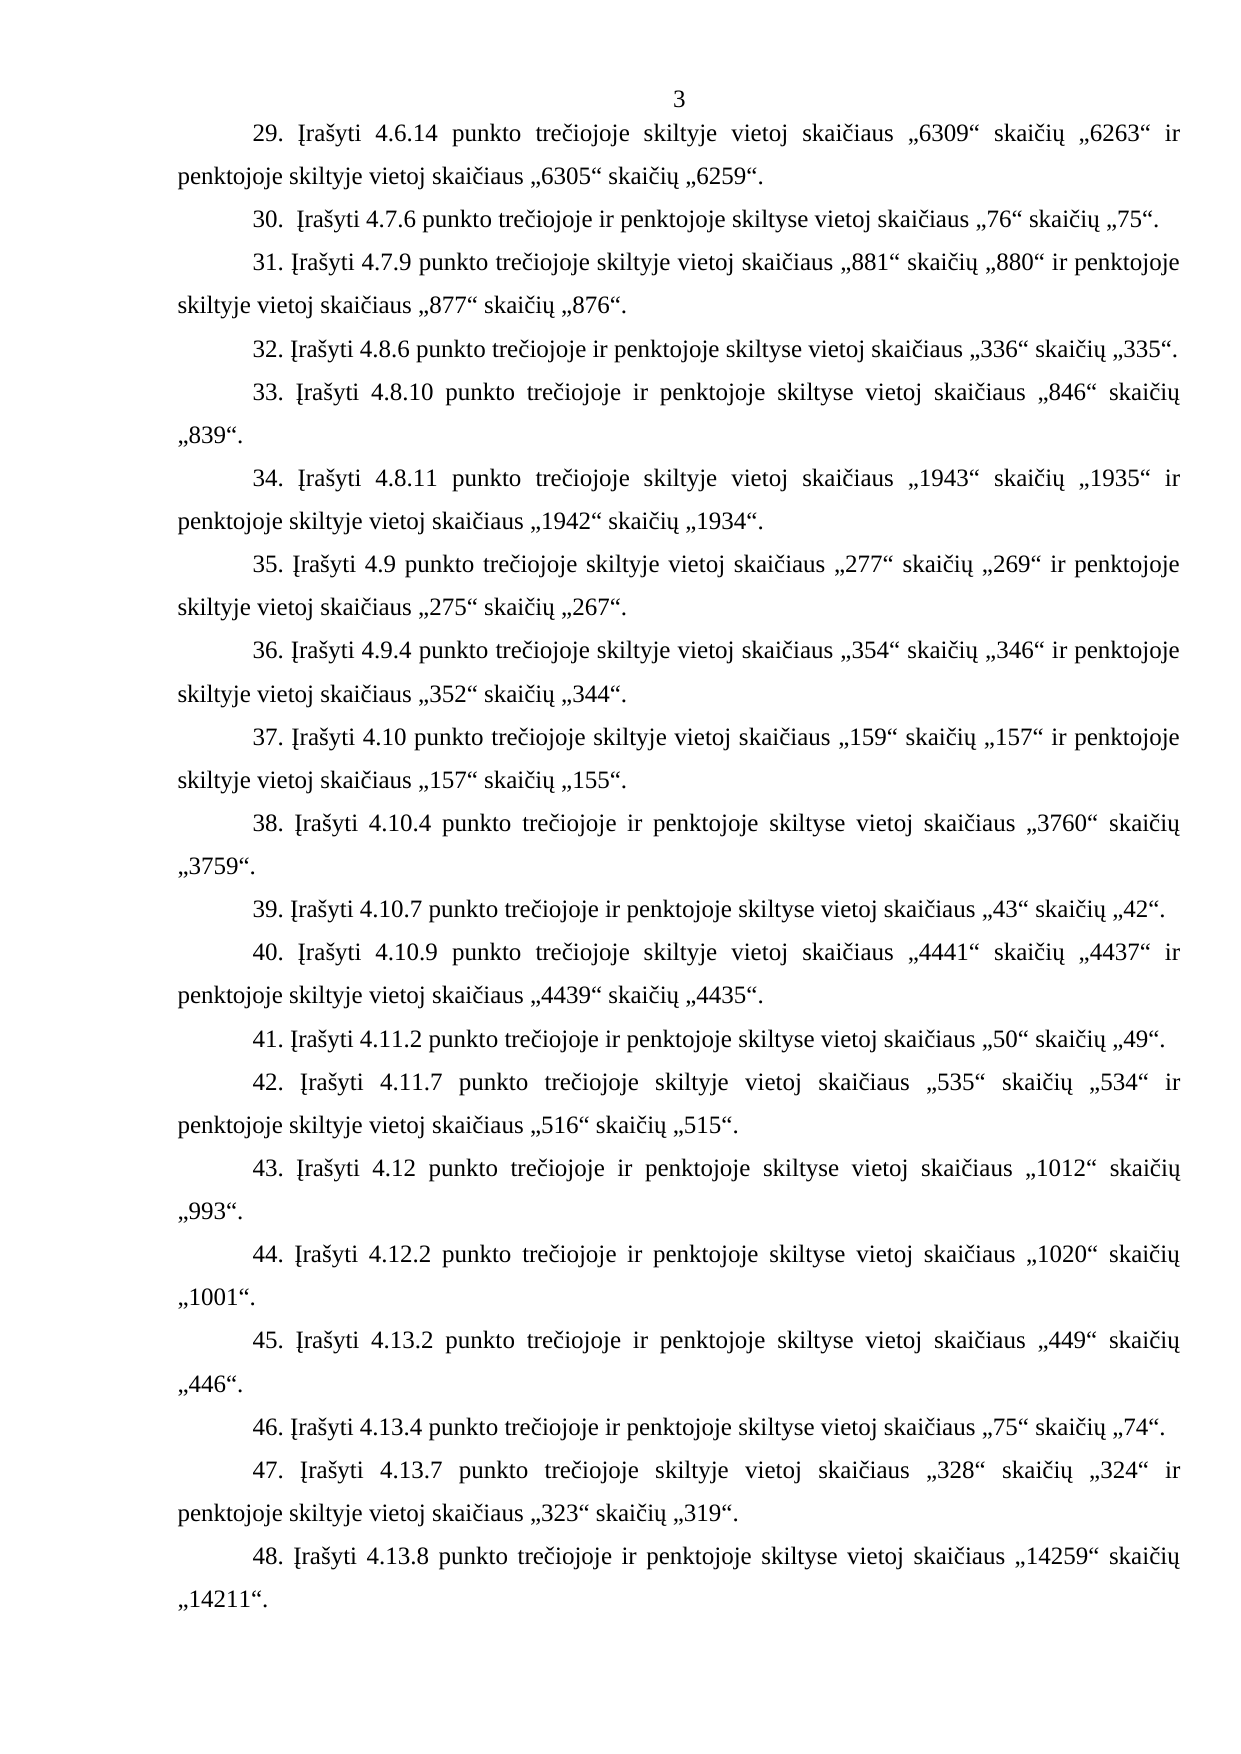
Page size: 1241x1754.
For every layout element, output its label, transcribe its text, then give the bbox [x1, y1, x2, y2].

text 35. Įrašyti 4.9 punkto trečiojoje skiltyje vietoj skaičiaus „277“ skaičių „269“ ir penktojoje skiltyje vietoj skaičiaus „275“ skaičių „267“. [177, 549, 1181, 621]
text 42. Įrašyti 4.11.7 punkto trečiojoje skiltyje vietoj skaičiaus „535“ skaičių „534“ ir penktojoje skiltyje vietoj skaičiaus „516“ skaičių „515“. [177, 1067, 1181, 1139]
text 32. Įrašyti 4.8.6 punkto trečiojoje ir penktojoje skiltyse vietoj skaičiaus „336“ skaičių „335“. [177, 334, 1181, 362]
text 30. Įrašyti 4.7.6 punkto trečiojoje ir penktojoje skiltyse vietoj skaičiaus „76“ skaičių „75“. [177, 204, 1181, 233]
text 36. Įrašyti 4.9.4 punkto trečiojoje skiltyje vietoj skaičiaus „354“ skaičių „346“ ir penktojoje skiltyje vietoj skaičiaus „352“ skaičių „344“. [177, 636, 1181, 707]
text 31. Įrašyti 4.7.9 punkto trečiojoje skiltyje vietoj skaičiaus „881“ skaičių „880“ ir penktojoje skiltyje vietoj skaičiaus „877“ skaičių „876“. [177, 247, 1181, 319]
text 33. Įrašyti 4.8.10 punkto trečiojoje ir penktojoje skiltyse vietoj skaičiaus „846“ skaičių „839“. [177, 377, 1181, 449]
text 37. Įrašyti 4.10 punkto trečiojoje skiltyje vietoj skaičiaus „159“ skaičių „157“ ir penktojoje skiltyje vietoj skaičiaus „157“ skaičių „155“. [177, 722, 1181, 794]
text 48. Įrašyti 4.13.8 punkto trečiojoje ir penktojoje skiltyse vietoj skaičiaus „14259“ skaičių „14211“. [177, 1541, 1181, 1613]
text 41. Įrašyti 4.11.2 punkto trečiojoje ir penktojoje skiltyse vietoj skaičiaus „50“ skaičių „49“. [177, 1024, 1181, 1052]
text 45. Įrašyti 4.13.2 punkto trečiojoje ir penktojoje skiltyse vietoj skaičiaus „449“ skaičių „446“. [177, 1326, 1181, 1397]
text 39. Įrašyti 4.10.7 punkto trečiojoje ir penktojoje skiltyse vietoj skaičiaus „43“ skaičių „42“. [177, 894, 1181, 923]
text 34. Įrašyti 4.8.11 punkto trečiojoje skiltyje vietoj skaičiaus „1943“ skaičių „1935“ ir penktojoje skiltyje vietoj skaičiaus „1942“ skaičių „1934“. [177, 463, 1181, 535]
text 44. Įrašyti 4.12.2 punkto trečiojoje ir penktojoje skiltyse vietoj skaičiaus „1020“ skaičių „1001“. [177, 1239, 1181, 1311]
text 47. Įrašyti 4.13.7 punkto trečiojoje skiltyje vietoj skaičiaus „328“ skaičių „324“ ir penktojoje skiltyje vietoj skaičiaus „323“ skaičių „319“. [177, 1455, 1181, 1527]
text 40. Įrašyti 4.10.9 punkto trečiojoje skiltyje vietoj skaičiaus „4441“ skaičių „4437“ ir penktojoje skiltyje vietoj skaičiaus „4439“ skaičių „4435“. [177, 937, 1181, 1009]
text 29. Įrašyti 4.6.14 punkto trečiojoje skiltyje vietoj skaičiaus „6309“ skaičių „6263“ ir penktojoje skiltyje vietoj skaičiaus „6305“ skaičių „6259“. [177, 118, 1181, 190]
text 43. Įrašyti 4.12 punkto trečiojoje ir penktojoje skiltyse vietoj skaičiaus „1012“ skaičių „993“. [177, 1153, 1181, 1225]
text 46. Įrašyti 4.13.4 punkto trečiojoje ir penktojoje skiltyse vietoj skaičiaus „75“ skaičių „74“. [177, 1412, 1181, 1441]
text 38. Įrašyti 4.10.4 punkto trečiojoje ir penktojoje skiltyse vietoj skaičiaus „3760“ skaičių „3759“. [177, 808, 1181, 880]
